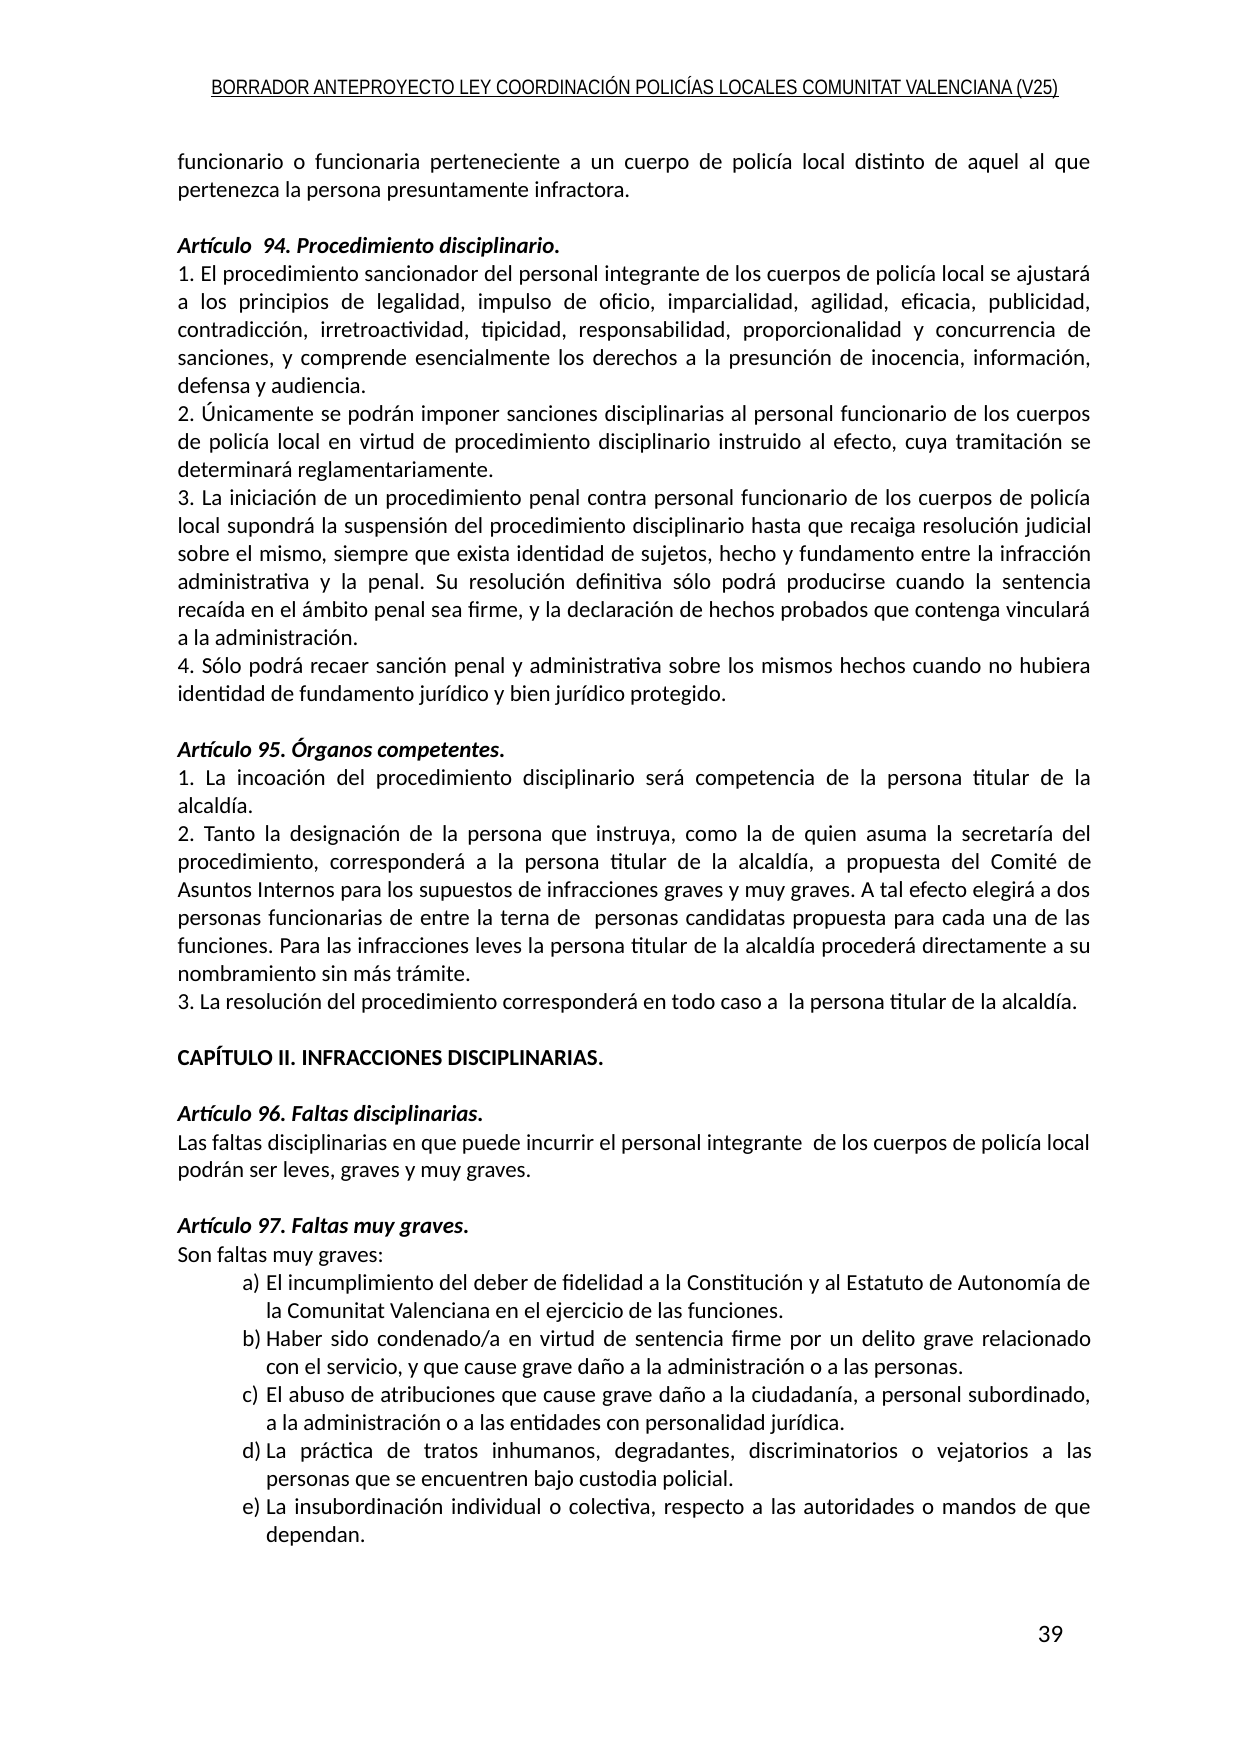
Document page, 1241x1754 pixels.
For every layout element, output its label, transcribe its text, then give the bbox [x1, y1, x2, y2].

text 1. El procedimiento sancionador del personal integrante de los cuerpos de policía local se ajustará a los principios de legalidad, impulso de oficio, imparcialidad, agilidad, eficacia, publicidad, contradicción, irretroactividad, tipicidad, responsabilidad, proporcionalidad y concurrencia de sanciones, y comprende esencialmente los derechos a la presunción de inocencia, información, defensa y audiencia. [177, 259, 1092, 399]
text 4. Sólo podrá recaer sanción penal y administrativa sobre los mismos hechos cuando no hubiera identidad de fundamento jurídico y bien jurídico protegido. [177, 651, 1092, 707]
text funcionario o funcionaria perteneciente a un cuerpo de policía local distinto de aquel al que pertenezca la persona presuntamente infractora. [177, 147, 1092, 203]
subtitle Artículo 95. Órganos competentes. [177, 735, 1092, 763]
text 3. La iniciación de un procedimiento penal contra personal funcionario de los cuerpos de policía local supondrá la suspensión del procedimiento disciplinario hasta que recaiga resolución judicial sobre el mismo, siempre que exista identidad de sujetos, hecho y fundamento entre la infracción administrativa y la penal. Su resolución definitiva sólo podrá producirse cuando la sentencia recaída en el ámbito penal sea firme, y la declaración de hechos probados que contenga vinculará a la administración. [177, 483, 1092, 651]
list 2. Tanto la designación de la persona que instruya, como la de quien asuma la secretaría del procedimiento, corresponderá a la persona titular de la alcaldía, a propuesta del Comité de Asuntos Internos para los supuestos de infracciones graves y muy graves. A tal efecto elegirá a dos personas funcionarias de entre la terna de personas candidatas propuesta para cada una de las funciones. Para las infracciones leves la persona titular de la alcaldía procederá directamente a su nombramiento sin más trámite. [177, 819, 1092, 987]
list El abuso de atribuciones que cause grave daño a la ciudadanía, a personal subordinado, a la administración o a las entidades con personalidad jurídica. [242, 1380, 1092, 1436]
list La insubordinación individual o colectiva, respecto a las autoridades o mandos de que dependan. [242, 1492, 1092, 1548]
text Son faltas muy graves: [177, 1240, 1092, 1268]
subtitle Artículo 96. Faltas disciplinarias. [177, 1099, 1092, 1128]
text Las faltas disciplinarias en que puede incurrir el personal integrante de los cuerpos de policía local podrán ser leves, graves y muy graves. [177, 1128, 1092, 1184]
list Haber sido condenado/a en virtud de sentencia firme por un delito grave relacionado con el servicio, y que cause grave daño a la administración o a las personas. [242, 1324, 1092, 1380]
list El incumplimiento del deber de fidelidad a la Constitución y al Estatuto de Autonomía de la Comunitat Valenciana en el ejercicio de las funciones. [242, 1268, 1092, 1324]
subtitle Artículo 94. Procedimiento disciplinario. [177, 231, 1092, 259]
text 2. Únicamente se podrán imponer sanciones disciplinarias al personal funcionario de los cuerpos de policía local en virtud de procedimiento disciplinario instruido al efecto, cuya tramitación se determinará reglamentariamente. [177, 399, 1092, 483]
subtitle CAPÍTULO II. INFRACCIONES DISCIPLINARIAS. [177, 1043, 1092, 1072]
list 1. La incoación del procedimiento disciplinario será competencia de la persona titular de la alcaldía. [177, 763, 1092, 819]
list La práctica de tratos inhumanos, degradantes, discriminatorios o vejatorios a las personas que se encuentren bajo custodia policial. [242, 1436, 1092, 1492]
text 3. La resolución del procedimiento corresponderá en todo caso a la persona titular de la alcaldía. [177, 987, 1092, 1016]
subtitle Artículo 97. Faltas muy graves. [177, 1212, 1092, 1240]
